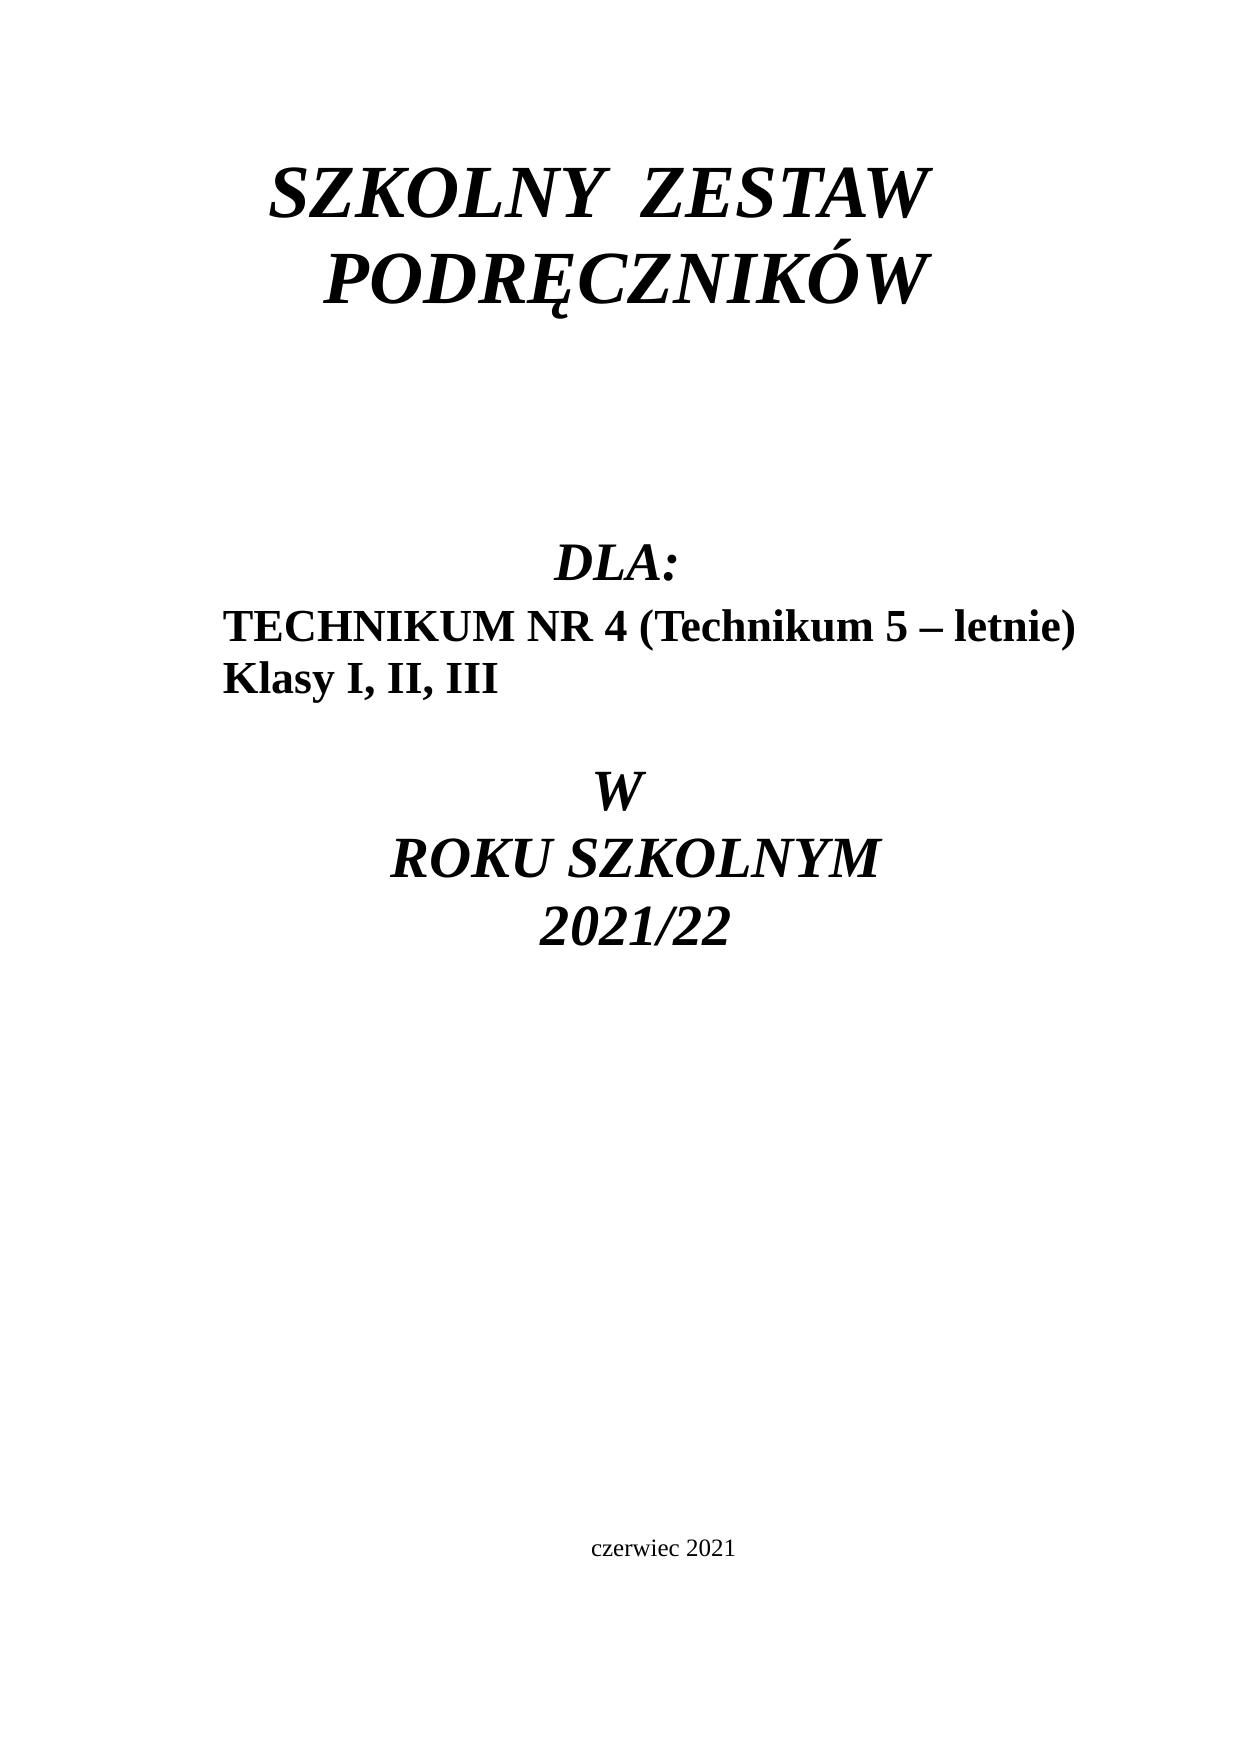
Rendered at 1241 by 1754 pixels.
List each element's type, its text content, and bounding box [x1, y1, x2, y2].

subtitle ROKU SZKOLNYM [185, 823, 1093, 891]
text 2021/22 [185, 891, 1093, 958]
title SZKOLNY ZESTAW [148, 148, 1093, 234]
subtitle DLA: [148, 530, 1093, 592]
list Klasy I, II, III [185, 651, 1093, 704]
list TECHNIKUM NR 4 (Technikum 5 – letnie) [185, 598, 1093, 651]
text czerwiec 2021 [148, 1533, 1093, 1561]
subtitle W [148, 756, 1093, 823]
title PODRĘCZNIKÓW [148, 234, 1093, 320]
